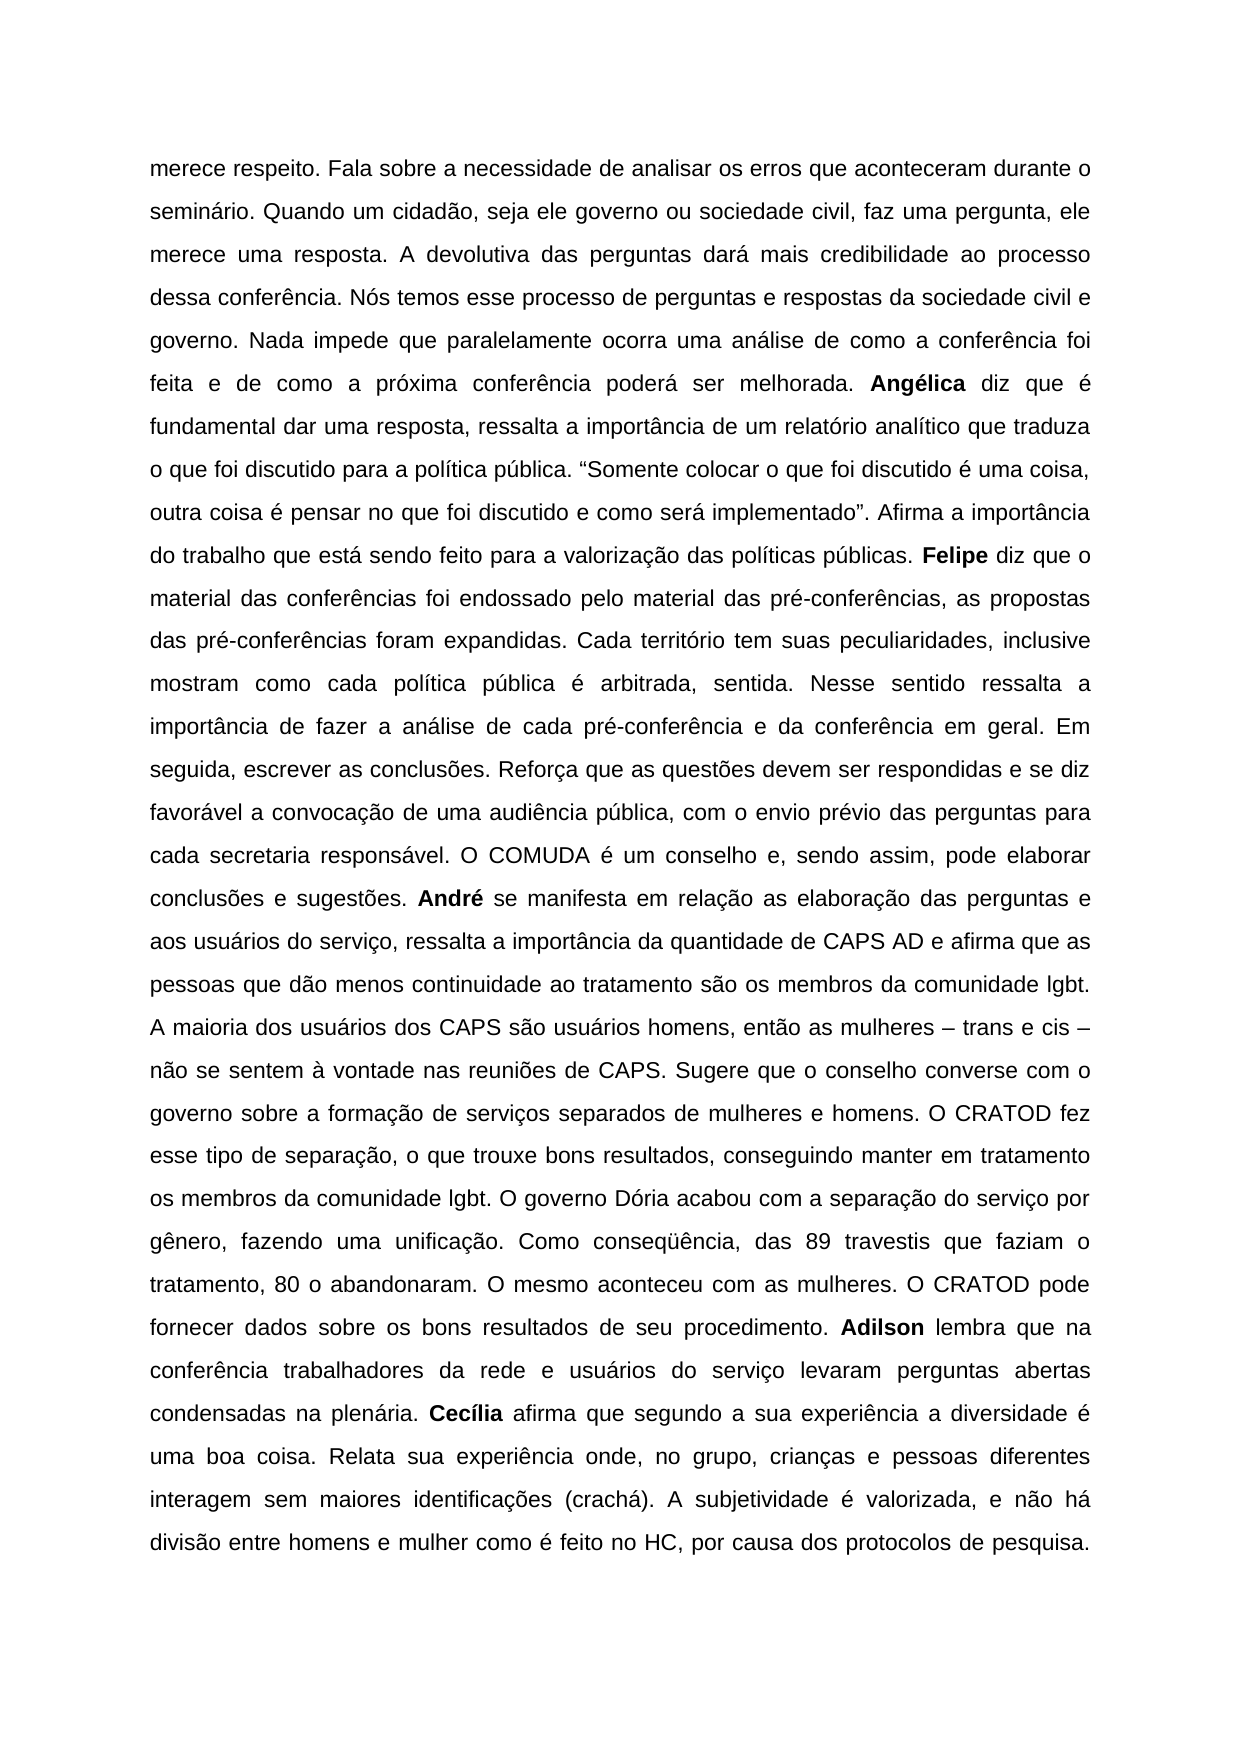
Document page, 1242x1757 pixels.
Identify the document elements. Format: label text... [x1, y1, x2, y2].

text merece respeito. Fala sobre a necessidade de analisar os erros que aconteceram durante o seminário. Quando um cidadão, seja ele governo ou sociedade civil, faz uma pergunta, ele merece uma resposta. A devolutiva das perguntas dará mais credibilidade ao processo dessa conferência. Nós temos esse processo de perguntas e respostas da sociedade civil e governo. Nada impede que paralelamente ocorra uma análise de como a conferência foi feita e de como a próxima conferência poderá ser melhorada. Angélica​ diz que é fundamental dar uma resposta, ressalta a importância de um relatório analítico que traduza o que foi discutido para a política pública. “Somente colocar o que foi discutido é uma coisa, outra coisa é pensar no que foi discutido e como será implementado”. Afirma a importância do trabalho que está sendo feito para a valorização das políticas públicas. Felipe​ diz que o material das conferências foi endossado pelo material das pré-conferências, as propostas das pré-conferências foram expandidas. Cada território tem suas peculiaridades, inclusive mostram como cada política pública é arbitrada, sentida. Nesse sentido ressalta a importância de fazer a análise de cada pré-conferência e da conferência em geral. Em seguida, escrever as conclusões. Reforça que as questões devem ser respondidas e se diz favorável a convocação de uma audiência pública, com o envio prévio das perguntas para cada secretaria responsável. O COMUDA é um conselho e, sendo assim, pode elaborar conclusões e sugestões. André​ se manifesta em relação as elaboração das perguntas e aos usuários do serviço, ressalta a importância da quantidade de CAPS AD e afirma que as pessoas que dão menos continuidade ao tratamento são os membros da comunidade lgbt. A maioria dos usuários dos CAPS são usuários homens, então as mulheres – trans e cis – não se sentem à vontade nas reuniões de CAPS. Sugere que o conselho converse com o governo sobre a formação de serviços separados de mulheres e homens. O CRATOD fez esse tipo de separação, o que trouxe bons resultados, conseguindo manter em tratamento os membros da comunidade lgbt. O governo Dória acabou com a separação do serviço por gênero, fazendo uma unificação. Como conseqüência, das 89 travestis que faziam o tratamento, 80 o abandonaram. O mesmo aconteceu com as mulheres. O CRATOD pode fornecer dados sobre os bons resultados de seu procedimento. Adilson​ lembra que na conferência trabalhadores da rede e usuários do serviço levaram perguntas abertas condensadas na plenária. Cecília​ afirma que segundo a sua experiência a diversidade é uma boa coisa. Relata sua experiência onde, no grupo, crianças e pessoas diferentes interagem sem maiores identificações (crachá). A subjetividade é valorizada, e não há divisão entre homens e mulher como é feito no HC, por causa dos protocolos de pesquisa. [149, 155, 1091, 1555]
